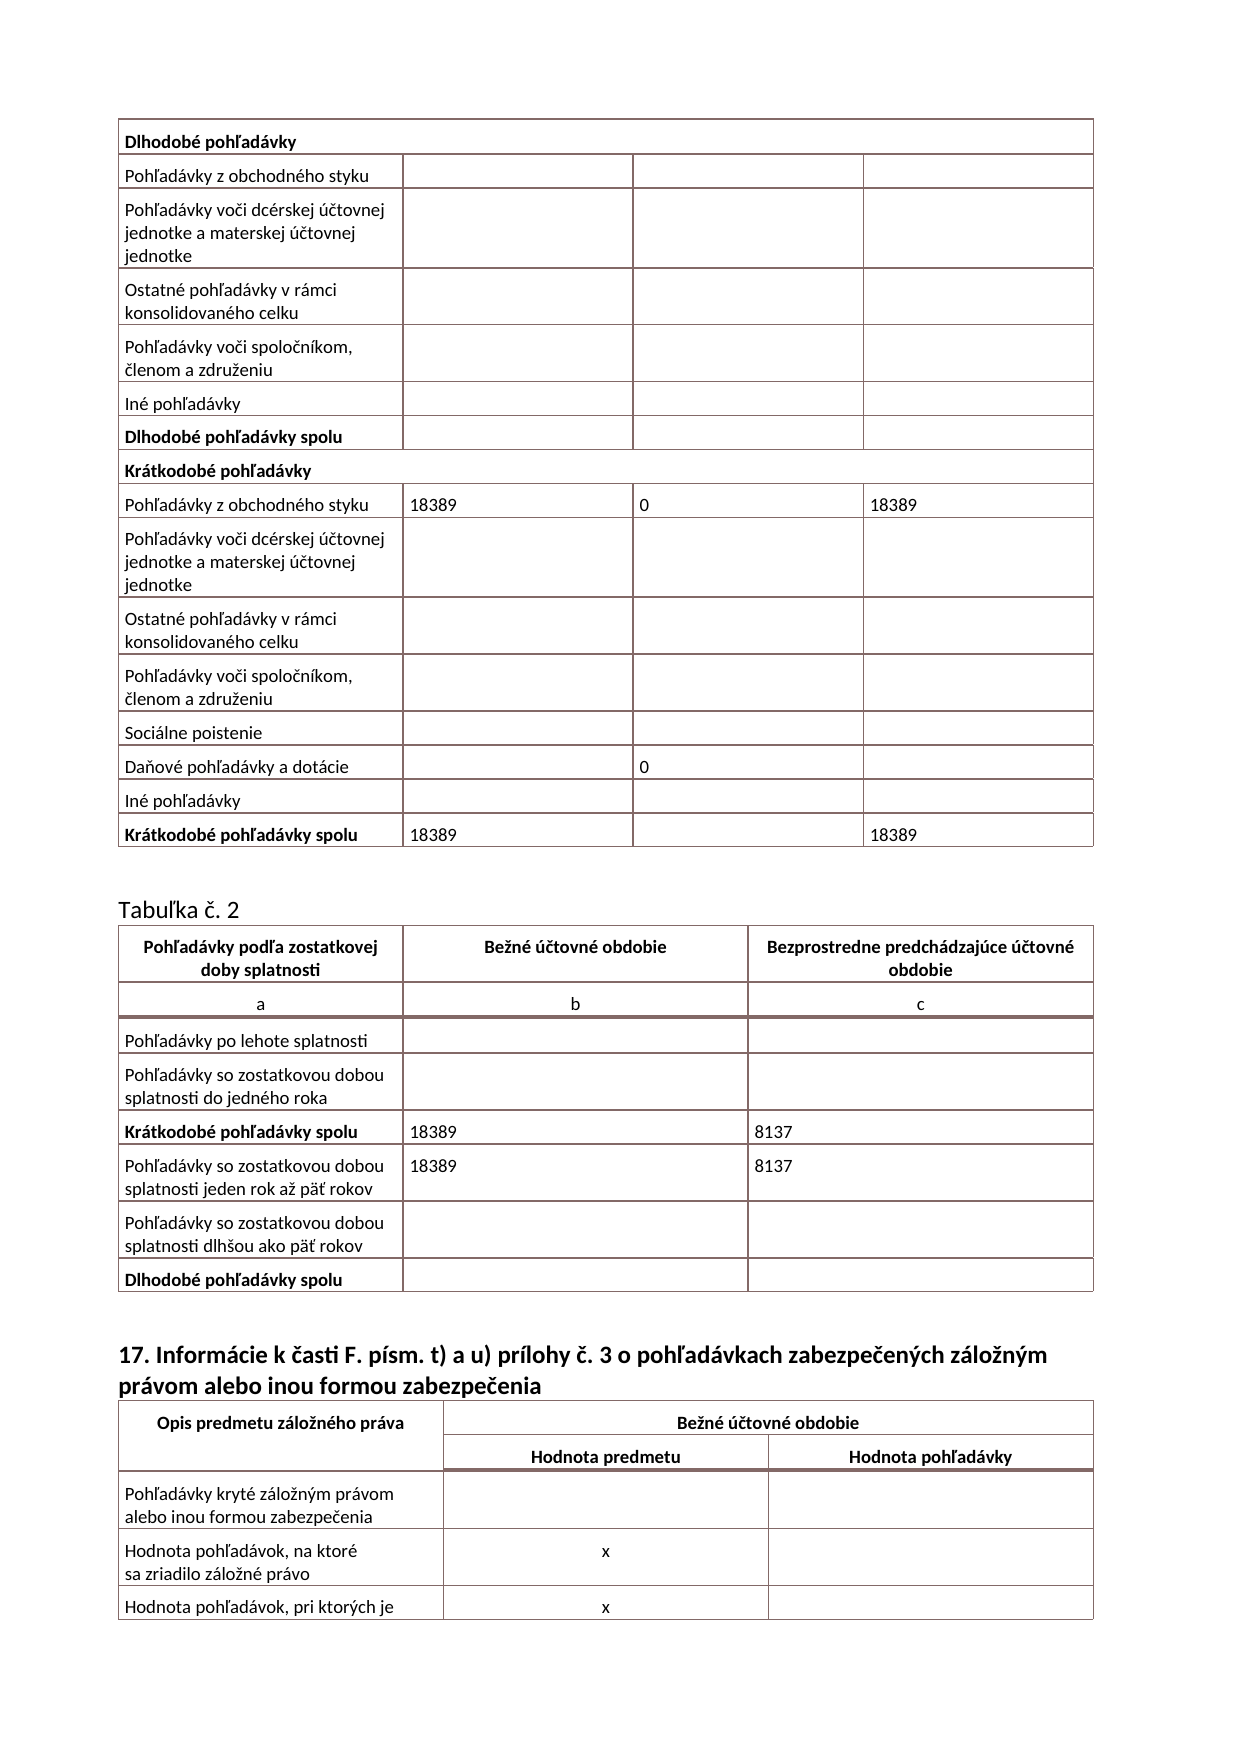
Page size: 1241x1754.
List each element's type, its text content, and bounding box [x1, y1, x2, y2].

table_cell 18389 [864, 484, 1093, 517]
table_cell [864, 746, 1093, 778]
table_cell Pohľadávky voči dcérskej účtovnej jednotke a materskej účtovnej jednotke [119, 189, 402, 267]
table_cell [404, 598, 632, 653]
table_cell Dlhodobé pohľadávky spolu [119, 1259, 402, 1291]
table_header Bežné účtovné obdobie [444, 1401, 1093, 1434]
table_cell Daňové pohľadávky a dotácie [119, 746, 402, 778]
table_cell Iné pohľadávky [119, 382, 402, 415]
table_cell [634, 518, 863, 596]
table_cell Pohľadávky z obchodného styku [119, 484, 402, 517]
table_cell [404, 416, 632, 449]
table_cell 8137 [749, 1145, 1093, 1200]
table_cell Dlhodobé pohľadávky spolu [119, 416, 402, 449]
table_cell [444, 1472, 768, 1528]
table_cell [634, 382, 863, 415]
table_cell 18389 [404, 484, 632, 517]
table_cell [864, 598, 1093, 653]
table_cell Iné pohľadávky [119, 780, 402, 812]
table_cell [769, 1472, 1093, 1528]
table_cell [404, 382, 632, 415]
table_cell Ostatné pohľadávky v rámci konsolidovaného celku [119, 598, 402, 653]
table_cell 18389 [404, 814, 632, 846]
table_cell [404, 518, 632, 596]
table_cell [404, 1054, 747, 1109]
text Tabuľka č. 2 [118, 894, 1122, 925]
table_cell [634, 416, 863, 449]
table_cell [404, 325, 632, 381]
table_cell [404, 269, 632, 324]
table_cell Pohľadávky voči spoločníkom, členom a združeniu [119, 655, 402, 710]
table_cell Pohľadávky so zostatkovou dobou splatnosti jeden rok až päť rokov [119, 1145, 402, 1200]
table_cell [404, 1019, 747, 1052]
table_cell Pohľadávky voči dcérskej účtovnej jednotke a materskej účtovnej jednotke [119, 518, 402, 596]
table_cell 8137 [749, 1111, 1093, 1143]
table_cell [404, 189, 632, 267]
table_cell Pohľadávky so zostatkovou dobou splatnosti dlhšou ako päť rokov [119, 1202, 402, 1257]
table_cell [634, 325, 863, 381]
table_cell [404, 1202, 747, 1257]
table_cell 18389 [864, 814, 1093, 846]
table_cell [749, 1259, 1093, 1291]
table_cell [864, 712, 1093, 744]
table_cell Dlhodobé pohľadávky [119, 120, 1093, 153]
table_cell x [444, 1529, 768, 1585]
table_cell [634, 155, 863, 187]
table_cell [404, 712, 632, 744]
table_cell x [444, 1586, 768, 1619]
table_cell [634, 598, 863, 653]
table_cell [404, 780, 632, 812]
text 17. Informácie k časti F. písm. t) a u) prílohy č. 3 o pohľadávkach zabezpečených záložným právom alebo inou formou zabezpečenia [118, 1339, 1122, 1400]
table_cell 0 [634, 484, 863, 517]
table_header Pohľadávky podľa zostatkovej doby splatnosti [119, 926, 402, 981]
table_cell Pohľadávky po lehote splatnosti [119, 1019, 402, 1052]
table_header Opis predmetu záložného práva [119, 1401, 443, 1470]
table_cell [749, 1054, 1093, 1109]
table_cell Hodnota pohľadávok, na ktoré sa zriadilo záložné právo [119, 1529, 443, 1585]
table_cell [864, 155, 1093, 187]
table_cell [404, 655, 632, 710]
table_cell [634, 189, 863, 267]
table_cell [634, 780, 863, 812]
table_cell [404, 155, 632, 187]
table_cell Hodnota pohľadávky [769, 1435, 1093, 1468]
table_cell Pohľadávky voči spoločníkom, členom a združeniu [119, 325, 402, 381]
table_cell [864, 269, 1093, 324]
table_cell b [404, 983, 747, 1015]
table_cell Krátkodobé pohľadávky spolu [119, 1111, 402, 1143]
table_cell Hodnota pohľadávok, pri ktorých je [119, 1586, 443, 1619]
table_cell [864, 518, 1093, 596]
table_cell [404, 1259, 747, 1291]
table_cell [749, 1202, 1093, 1257]
table_cell [634, 269, 863, 324]
table_cell c [749, 983, 1093, 1015]
table_cell [634, 655, 863, 710]
table_cell [769, 1586, 1093, 1619]
table_cell Ostatné pohľadávky v rámci konsolidovaného celku [119, 269, 402, 324]
table_cell Pohľadávky so zostatkovou dobou splatnosti do jedného roka [119, 1054, 402, 1109]
table_cell [864, 325, 1093, 381]
table_cell a [119, 983, 402, 1015]
table_cell [864, 416, 1093, 449]
table_cell [749, 1019, 1093, 1052]
table_cell 0 [634, 746, 863, 778]
table_cell Hodnota predmetu [444, 1435, 768, 1468]
table_cell Pohľadávky z obchodného styku [119, 155, 402, 187]
table_cell [634, 712, 863, 744]
table_cell [864, 189, 1093, 267]
table_cell Pohľadávky kryté záložným právom alebo inou formou zabezpečenia [119, 1472, 443, 1528]
table_cell [634, 814, 863, 846]
table_header Bežné účtovné obdobie [404, 926, 747, 981]
table_cell [769, 1529, 1093, 1585]
table_cell [404, 746, 632, 778]
table_cell Krátkodobé pohľadávky spolu [119, 814, 402, 846]
table_header Bezprostredne predchádzajúce účtovné obdobie [749, 926, 1093, 981]
table_cell Sociálne poistenie [119, 712, 402, 744]
table_cell 18389 [404, 1111, 747, 1143]
table_cell Krátkodobé pohľadávky [119, 450, 1093, 483]
table_cell [864, 382, 1093, 415]
table_cell [864, 655, 1093, 710]
table_cell [864, 780, 1093, 812]
table_cell 18389 [404, 1145, 747, 1200]
